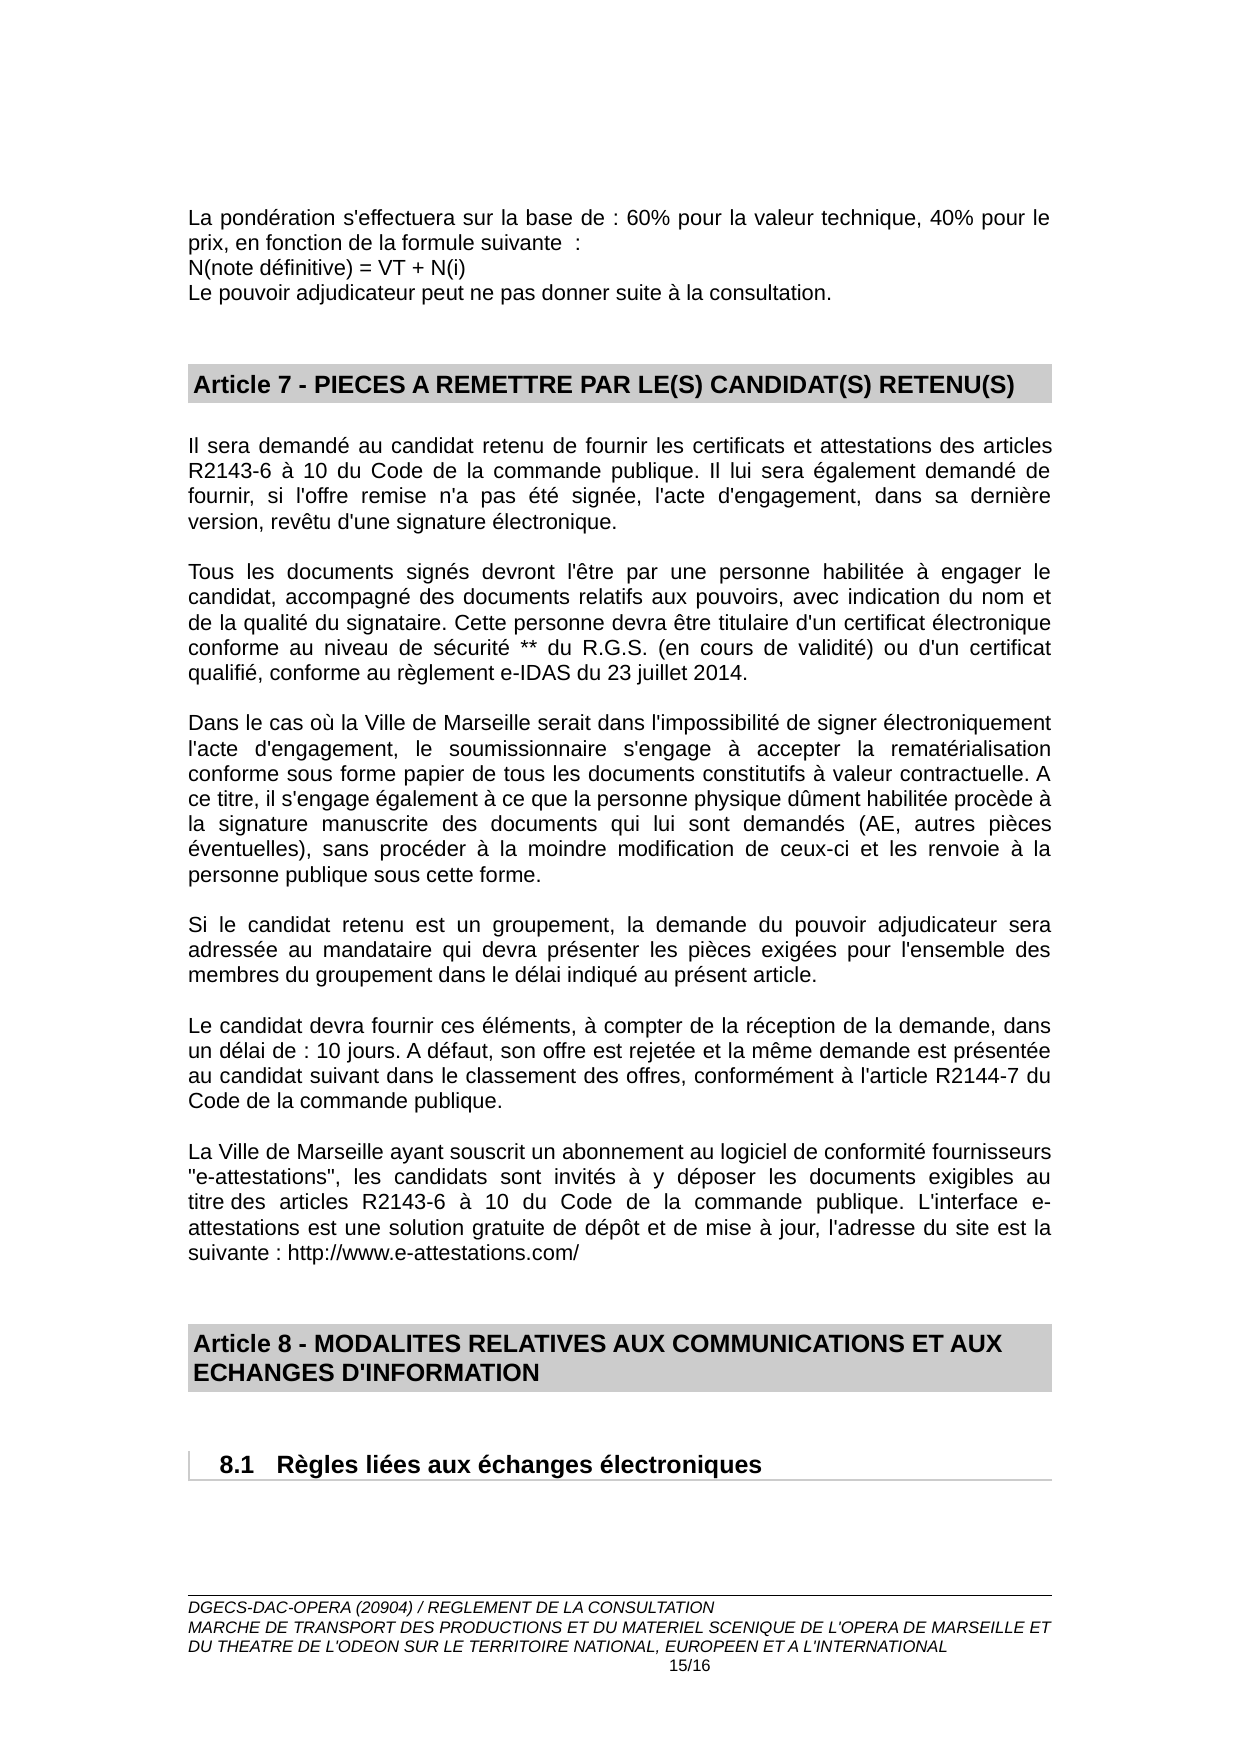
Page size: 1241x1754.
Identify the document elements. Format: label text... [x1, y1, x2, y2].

text Il sera demandé au candidat retenu de fournir les certificats et attestations des articles R2143-6 à 10 du Code de la commande publique. Il lui sera également demandé de fournir, si l'offre remise n'a pas été signée, l'acte d'engagement, dans sa dernière version, revêtu d'une signature électronique. [188, 433, 1052, 534]
text N(note définitive) = VT + N(i) [188, 255, 1052, 280]
subtitle PIECES A REMETTRE PAR LE(S) CANDIDAT(S) RETENU(S) [190, 367, 1050, 401]
text La pondération s'effectuera sur la base de : 60% pour la valeur technique, 40% pour le prix, en fonction de la formule suivante : [188, 204, 1052, 255]
subtitle Règles liées aux échanges électroniques [190, 1451, 1052, 1479]
text Dans le cas où la Ville de Marseille serait dans l'impossibilité de signer électroniquement l'acte d'engagement, le soumissionnaire s'engage à accepter la rematérialisation conforme sous forme papier de tous les documents constitutifs à valeur contractuelle. A ce titre, il s'engage également à ce que la personne physique dûment habilitée procède à la signature manuscrite des documents qui lui sont demandés (AE, autres pièces éventuelles), sans procéder à la moindre modification de ceux-ci et les renvoie à la personne publique sous cette forme. [188, 710, 1052, 887]
text Tous les documents signés devront l'être par une personne habilitée à engager le candidat, accompagné des documents relatifs aux pouvoirs, avec indication du nom et de la qualité du signataire. Cette personne devra être titulaire d'un certificat électronique conforme au niveau de sécurité ** du R.G.S. (en cours de validité) ou d'un certificat qualifié, conforme au règlement e-IDAS du 23 juillet 2014. [188, 559, 1052, 685]
subtitle MODALITES RELATIVES AUX COMMUNICATIONS ET AUX ECHANGES D'INFORMATION [190, 1326, 1050, 1389]
text Le pouvoir adjudicateur peut ne pas donner suite à la consultation. [188, 280, 1052, 305]
text Le candidat devra fournir ces éléments, à compter de la réception de la demande, dans un délai de : 10 jours. A défaut, son offre est rejetée et la même demande est présentée au candidat suivant dans le classement des offres, conformément à l'article R2144-7 du Code de la commande publique. [188, 1013, 1052, 1113]
text Si le candidat retenu est un groupement, la demande du pouvoir adjudicateur sera adressée au mandataire qui devra présenter les pièces exigées pour l'ensemble des membres du groupement dans le délai indiqué au présent article. [188, 912, 1052, 987]
text La Ville de Marseille ayant souscrit un abonnement au logiciel de conformité fournisseurs "e-attestations", les candidats sont invités à y déposer les documents exigibles au titre des articles R2143-6 à 10 du Code de la commande publique. L'interface e-attestations est une solution gratuite de dépôt et de mise à jour, l'adresse du site est la suivante : http://www.e-attestations.com/ [188, 1139, 1052, 1265]
